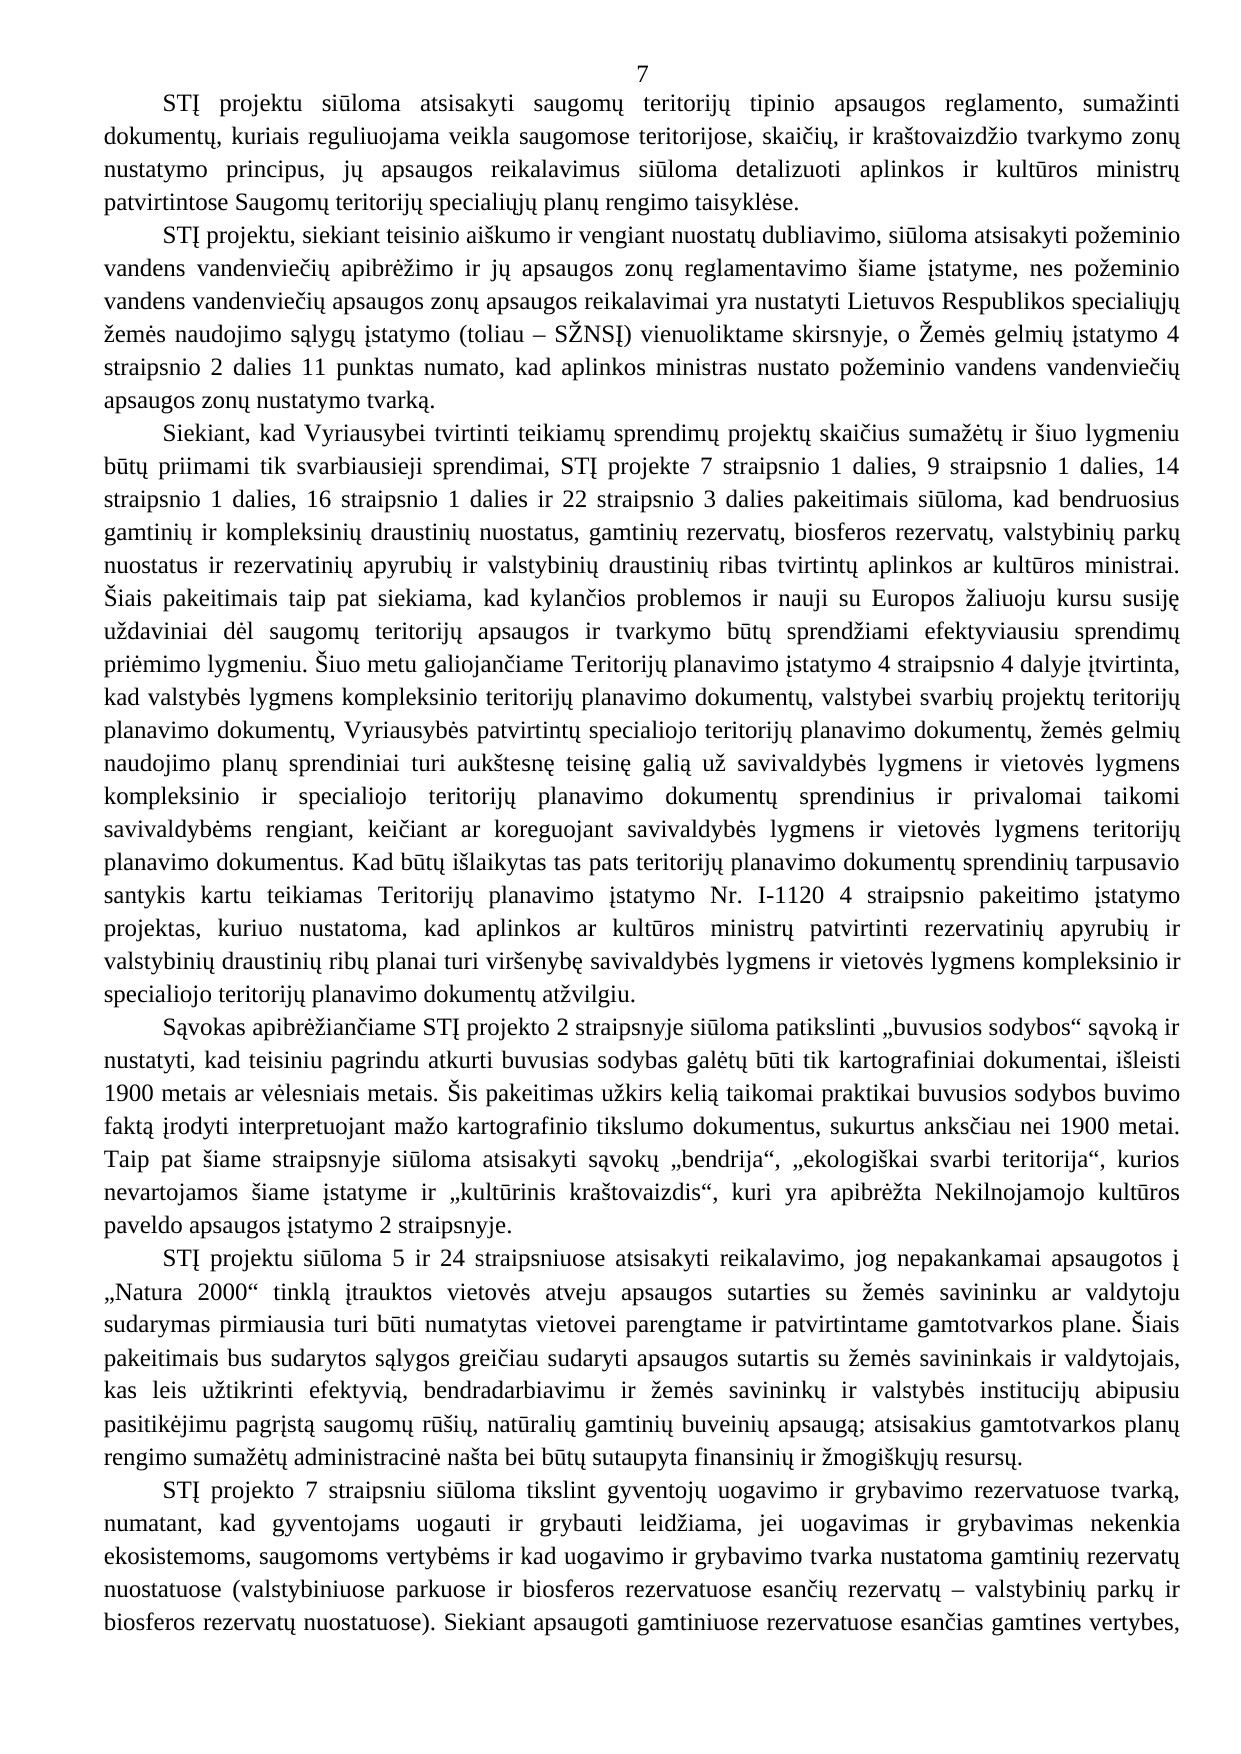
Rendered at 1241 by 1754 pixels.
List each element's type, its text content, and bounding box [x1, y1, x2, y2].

text STĮ projektu siūloma atsisakyti saugomų teritorijų tipinio apsaugos reglamento, sumažinti dokumentų, kuriais reguliuojama veikla saugomose teritorijose, skaičių, ir kraštovaizdžio tvarkymo zonų nustatymo principus, jų apsaugos reikalavimus siūloma detalizuoti aplinkos ir kultūros ministrų patvirtintose Saugomų teritorijų specialiųjų planų rengimo taisyklėse. [103, 88, 1181, 216]
text STĮ projekto 7 straipsniu siūloma tikslint gyventojų uogavimo ir grybavimo rezervatuose tvarką, numatant, kad gyventojams uogauti ir grybauti leidžiama, jei uogavimas ir grybavimas nekenkia ekosistemoms, saugomoms vertybėms ir kad uogavimo ir grybavimo tvarka nustatoma gamtinių rezervatų nuostatuose (valstybiniuose parkuose ir biosferos rezervatuose esančių rezervatų – valstybinių parkų ir biosferos rezervatų nuostatuose). Siekiant apsaugoti gamtiniuose rezervatuose esančias gamtines vertybes, [103, 1475, 1181, 1636]
text STĮ projektu, siekiant teisinio aiškumo ir vengiant nuostatų dubliavimo, siūloma atsisakyti požeminio vandens vandenviečių apibrėžimo ir jų apsaugos zonų reglamentavimo šiame įstatyme, nes požeminio vandens vandenviečių apsaugos zonų apsaugos reikalavimai yra nustatyti Lietuvos Respublikos specialiųjų žemės naudojimo sąlygų įstatymo (toliau – SŽNSĮ) vienuoliktame skirsnyje, o Žemės gelmių įstatymo 4 straipsnio 2 dalies 11 punktas numato, kad aplinkos ministras nustato požeminio vandens vandenviečių apsaugos zonų nustatymo tvarką. [103, 220, 1181, 414]
text Siekiant, kad Vyriausybei tvirtinti teikiamų sprendimų projektų skaičius sumažėtų ir šiuo lygmeniu būtų priimami tik svarbiausieji sprendimai, STĮ projekte 7 straipsnio 1 dalies, 9 straipsnio 1 dalies, 14 straipsnio 1 dalies, 16 straipsnio 1 dalies ir 22 straipsnio 3 dalies pakeitimais siūloma, kad bendruosius gamtinių ir kompleksinių draustinių nuostatus, gamtinių rezervatų, biosferos rezervatų, valstybinių parkų nuostatus ir rezervatinių apyrubių ir valstybinių draustinių ribas tvirtintų aplinkos ar kultūros ministrai. Šiais pakeitimais taip pat siekiama, kad kylančios problemos ir nauji su Europos žaliuoju kursu susiję uždaviniai dėl saugomų teritorijų apsaugos ir tvarkymo būtų sprendžiami efektyviausiu sprendimų priėmimo lygmeniu. Šiuo metu galiojančiame Teritorijų planavimo įstatymo 4 straipsnio 4 dalyje įtvirtinta, kad valstybės lygmens kompleksinio teritorijų planavimo dokumentų, valstybei svarbių projektų teritorijų planavimo dokumentų, Vyriausybės patvirtintų specialiojo teritorijų planavimo dokumentų, žemės gelmių naudojimo planų sprendiniai turi aukštesnę teisinę galią už savivaldybės lygmens ir vietovės lygmens kompleksinio ir specialiojo teritorijų planavimo dokumentų sprendinius ir privalomai taikomi savivaldybėms rengiant, keičiant ar koreguojant savivaldybės lygmens ir vietovės lygmens teritorijų planavimo dokumentus. Kad būtų išlaikytas tas pats teritorijų planavimo dokumentų sprendinių tarpusavio santykis kartu teikiamas Teritorijų planavimo įstatymo Nr. I-1120 4 straipsnio pakeitimo įstatymo projektas, kuriuo nustatoma, kad aplinkos ar kultūros ministrų patvirtinti rezervatinių apyrubių ir valstybinių draustinių ribų planai turi viršenybę savivaldybės lygmens ir vietovės lygmens kompleksinio ir specialiojo teritorijų planavimo dokumentų atžvilgiu. [103, 418, 1181, 1008]
text Sąvokas apibrėžiančiame STĮ projekto 2 straipsnyje siūloma patikslinti „buvusios sodybos“ sąvoką ir nustatyti, kad teisiniu pagrindu atkurti buvusias sodybas galėtų būti tik kartografiniai dokumentai, išleisti 1900 metais ar vėlesniais metais. Šis pakeitimas užkirs kelią taikomai praktikai buvusios sodybos buvimo faktą įrodyti interpretuojant mažo kartografinio tikslumo dokumentus, sukurtus anksčiau nei 1900 metai. Taip pat šiame straipsnyje siūloma atsisakyti sąvokų „bendrija“, „ekologiškai svarbi teritorija“, kurios nevartojamos šiame įstatyme ir „kultūrinis kraštovaizdis“, kuri yra apibrėžta Nekilnojamojo kultūros paveldo apsaugos įstatymo 2 straipsnyje. [103, 1012, 1181, 1239]
text STĮ projektu siūloma 5 ir 24 straipsniuose atsisakyti reikalavimo, jog nepakankamai apsaugotos į „Natura 2000“ tinklą įtrauktos vietovės atveju apsaugos sutarties su žemės savininku ar valdytoju sudarymas pirmiausia turi būti numatytas vietovei parengtame ir patvirtintame gamtotvarkos plane. Šiais pakeitimais bus sudarytos sąlygos greičiau sudaryti apsaugos sutartis su žemės savininkais ir valdytojais, kas leis užtikrinti efektyvią, bendradarbiavimu ir žemės savininkų ir valstybės institucijų abipusiu pasitikėjimu pagrįstą saugomų rūšių, natūralių gamtinių buveinių apsaugą; atsisakius gamtotvarkos planų rengimo sumažėtų administracinė našta bei būtų sutaupyta finansinių ir žmogiškųjų resursų. [103, 1243, 1181, 1470]
